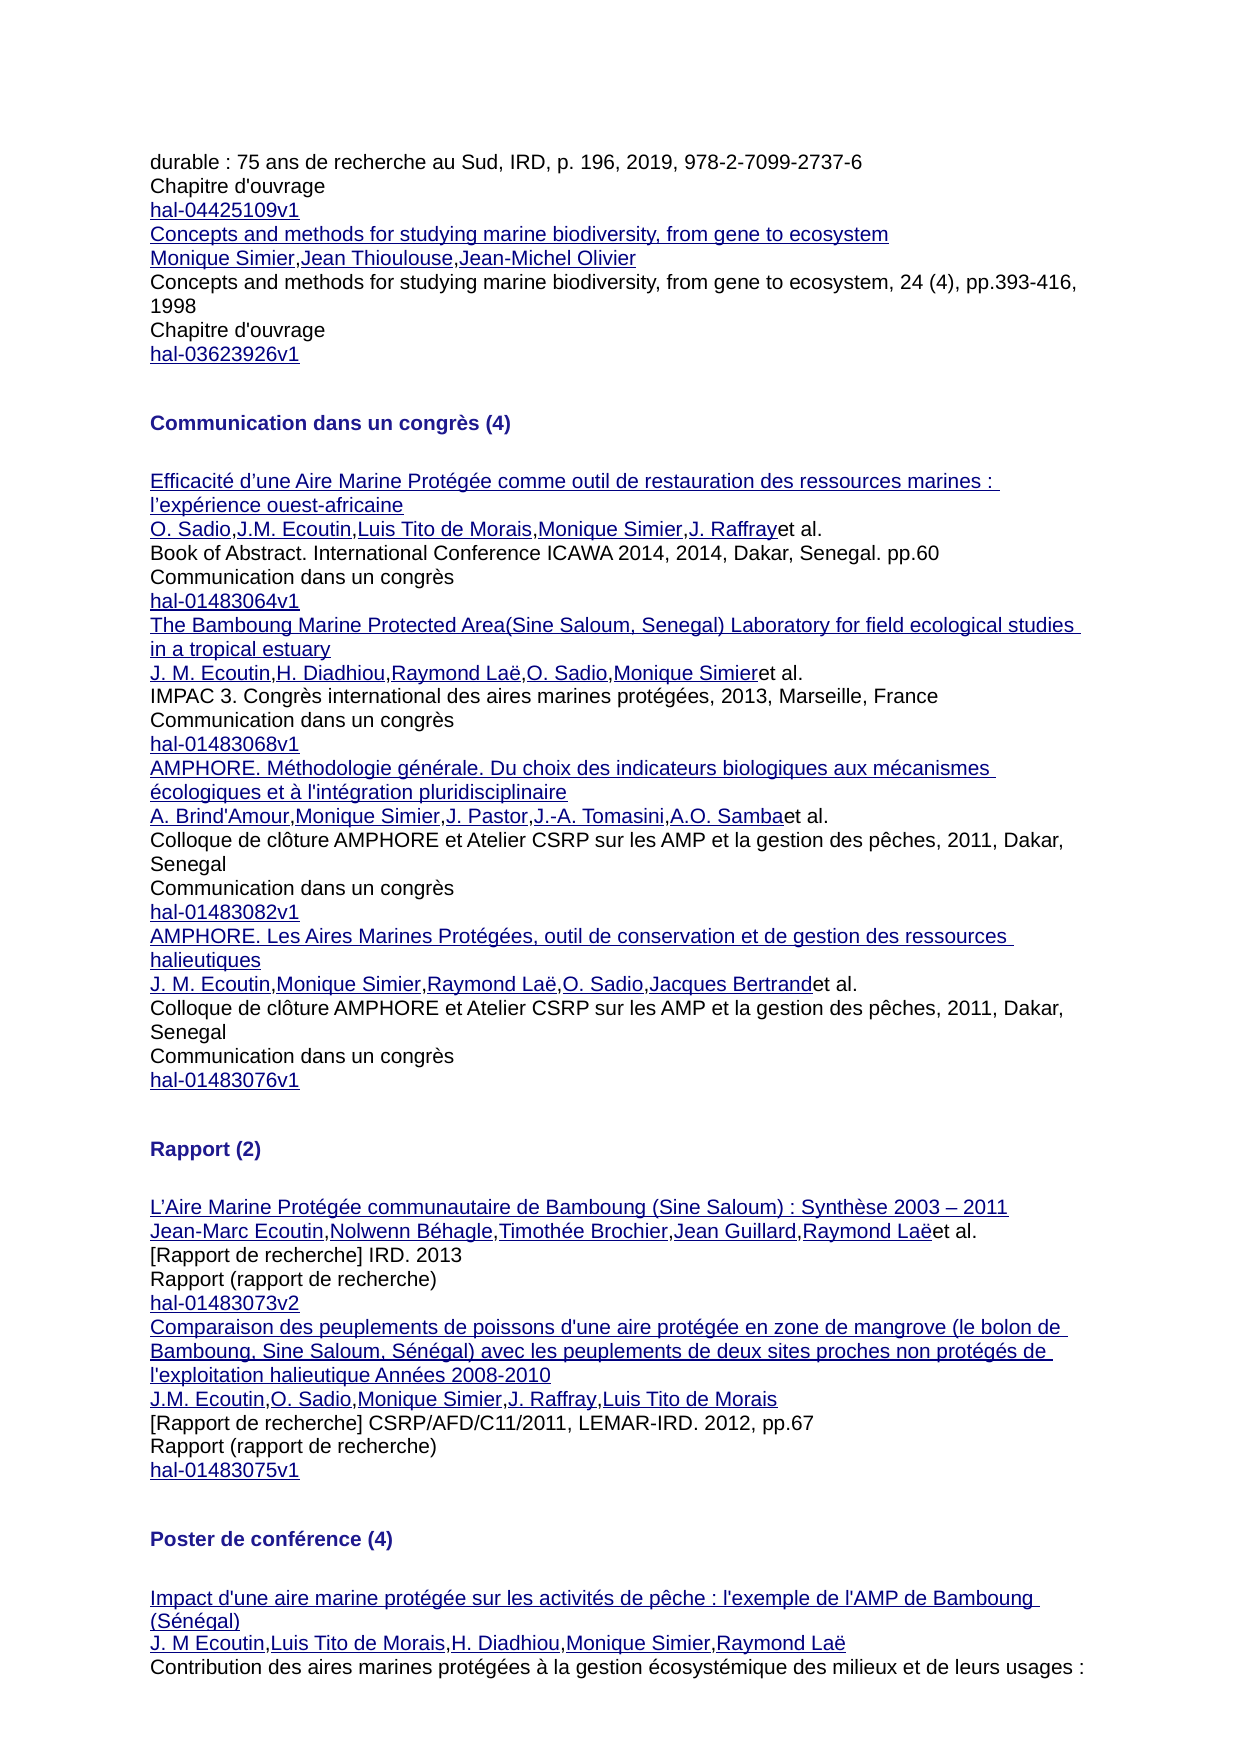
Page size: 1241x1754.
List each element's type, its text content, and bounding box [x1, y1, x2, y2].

table_cell The Bamboung Marine Protected Area(Sine Saloum, Senegal) Laboratory for field ecological studies in a tropical estuary J. M. Ecoutin,H. Diadhiou,Raymond Laë,O. Sadio,Monique Simieret al. IMPAC 3. Congrès international des aires marines protégées, 2013, Marseille, France Communication dans un congrès hal-01483068v1 [150, 613, 1090, 756]
table_cell AMPHORE. Méthodologie générale. Du choix des indicateurs biologiques aux mécanismes écologiques et à l'intégration pluridisciplinaire A. Brind'Amour,Monique Simier,J. Pastor,J.-A. Tomasini,A.O. Sambaet al. Colloque de clôture AMPHORE et Atelier CSRP sur les AMP et la gestion des pêches, 2011, Dakar, Senegal Communication dans un congrès hal-01483082v1 [150, 756, 1090, 924]
table_header Efficacité d’une Aire Marine Protégée comme outil de restauration des ressources marines : l’expérience ouest-africaine O. Sadio,J.M. Ecoutin,Luis Tito de Morais,Monique Simier,J. Raffrayet al. Book of Abstract. International Conference ICAWA 2014, 2014, Dakar, Senegal. pp.60 Communication dans un congrès hal-01483064v1 [150, 469, 1090, 612]
table_header Des données publiques sur les pêches ouest-africaines Monique Simier,Viviane Thivent Sabrié, Marie-Lise (dir.); Mourier, Thomas (dir.); Lavagne, Corinne (dir.). Science et développement durable : 75 ans de recherche au Sud, IRD, p. 196, 2019, 978-2-7099-2737-6 Chapitre d'ouvrage hal-04425109v1 [150, 150, 1090, 222]
subtitle Poster de conférence (4) [150, 1527, 1090, 1551]
table_cell AMPHORE. Les Aires Marines Protégées, outil de conservation et de gestion des ressources halieutiques J. M. Ecoutin,Monique Simier,Raymond Laë,O. Sadio,Jacques Bertrandet al. Colloque de clôture AMPHORE et Atelier CSRP sur les AMP et la gestion des pêches, 2011, Dakar, Senegal Communication dans un congrès hal-01483076v1 [150, 924, 1090, 1092]
subtitle Communication dans un congrès (4) [150, 410, 1090, 434]
subtitle Rapport (2) [150, 1136, 1090, 1160]
table_header Impact d'une aire marine protégée sur les activités de pêche : l'exemple de l'AMP de Bamboung (Sénégal) J. M Ecoutin,Luis Tito de Morais,H. Diadhiou,Monique Simier,Raymond Laë Contribution des aires marines protégées à la gestion écosystémique des milieux et de leurs usages : [150, 1585, 1090, 1679]
table_header L’Aire Marine Protégée communautaire de Bamboung (Sine Saloum) : Synthèse 2003 – 2011 Jean-Marc Ecoutin,Nolwenn Béhagle,Timothée Brochier,Jean Guillard,Raymond Laëet al. [Rapport de recherche] IRD. 2013 Rapport (rapport de recherche) hal-01483073v2 [150, 1195, 1090, 1314]
table_cell Concepts and methods for studying marine biodiversity, from gene to ecosystem Monique Simier,Jean Thioulouse,Jean-Michel Olivier Concepts and methods for studying marine biodiversity, from gene to ecosystem, 24 (4), pp.393-416, 1998 Chapitre d'ouvrage hal-03623926v1 [150, 222, 1090, 366]
table_cell Comparaison des peuplements de poissons d'une aire protégée en zone de mangrove (le bolon de Bamboung, Sine Saloum, Sénégal) avec les peuplements de deux sites proches non protégés de l'exploitation halieutique Années 2008-2010 J.M. Ecoutin,O. Sadio,Monique Simier,J. Raffray,Luis Tito de Morais [Rapport de recherche] CSRP/AFD/C11/2011, LEMAR-IRD. 2012, pp.67 Rapport (rapport de recherche) hal-01483075v1 [150, 1315, 1090, 1482]
